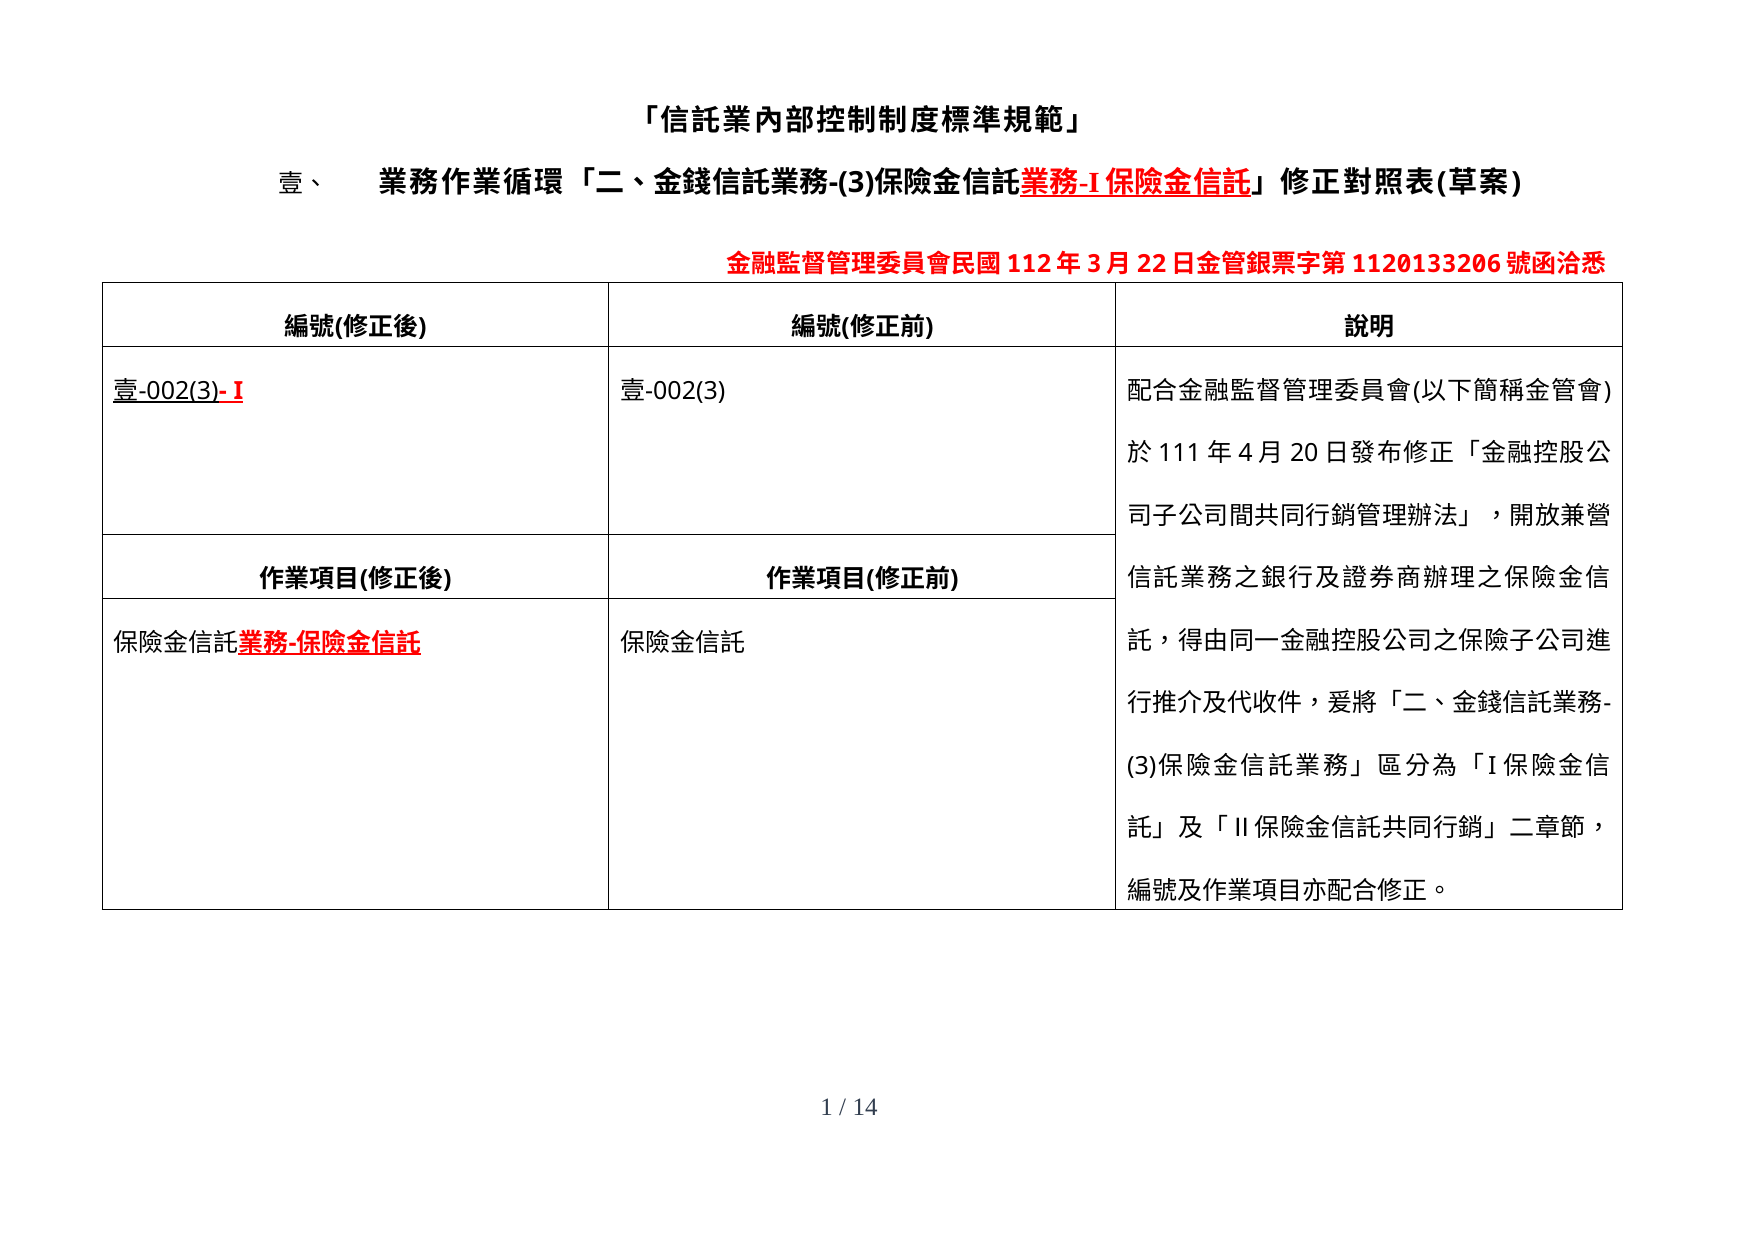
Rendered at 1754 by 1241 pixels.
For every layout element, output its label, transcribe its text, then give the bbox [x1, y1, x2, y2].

table_header 編號(修正後) [103, 283, 608, 346]
table_cell 壹-002(3) [609, 347, 1115, 534]
table_header 編號(修正前) [609, 283, 1115, 346]
table_cell 壹-002(3)- I [103, 347, 608, 534]
table_header 說明 [1116, 283, 1622, 346]
text 金融監督管理委員會民國112年3月22日金管銀票字第1120133206號函洽悉 [118, 219, 1606, 282]
table_cell 作業項目(修正後) [103, 535, 608, 598]
table_cell 作業項目(修正前) [609, 535, 1115, 598]
text 「信託業內部控制制度標準規範」 [118, 76, 1606, 138]
list 業務作業循環「二、金錢信託業務-(3)保險金信託業務-I保險金信託」修正對照表(草案) [193, 138, 1606, 201]
table_cell 配合金融監督管理委員會(以下簡稱金管會)於111年4月20日發布修正「金融控股公司子公司間共同行銷管理辦法」，開放兼營信託業務之銀行及證券商辦理之保險金信託，得由同一金融控股公司之保險子公司進行推介及代收件，爰將「二、金錢信託業務-(3)保險金信託業務」區分為「I保險金信託」及「Ⅱ保險金信託共同行銷」二章節，編號及作業項目亦配合修正。 [1116, 347, 1622, 909]
table_cell 保險金信託業務-保險金信託 [103, 599, 608, 909]
table_cell 保險金信託 [609, 599, 1115, 909]
